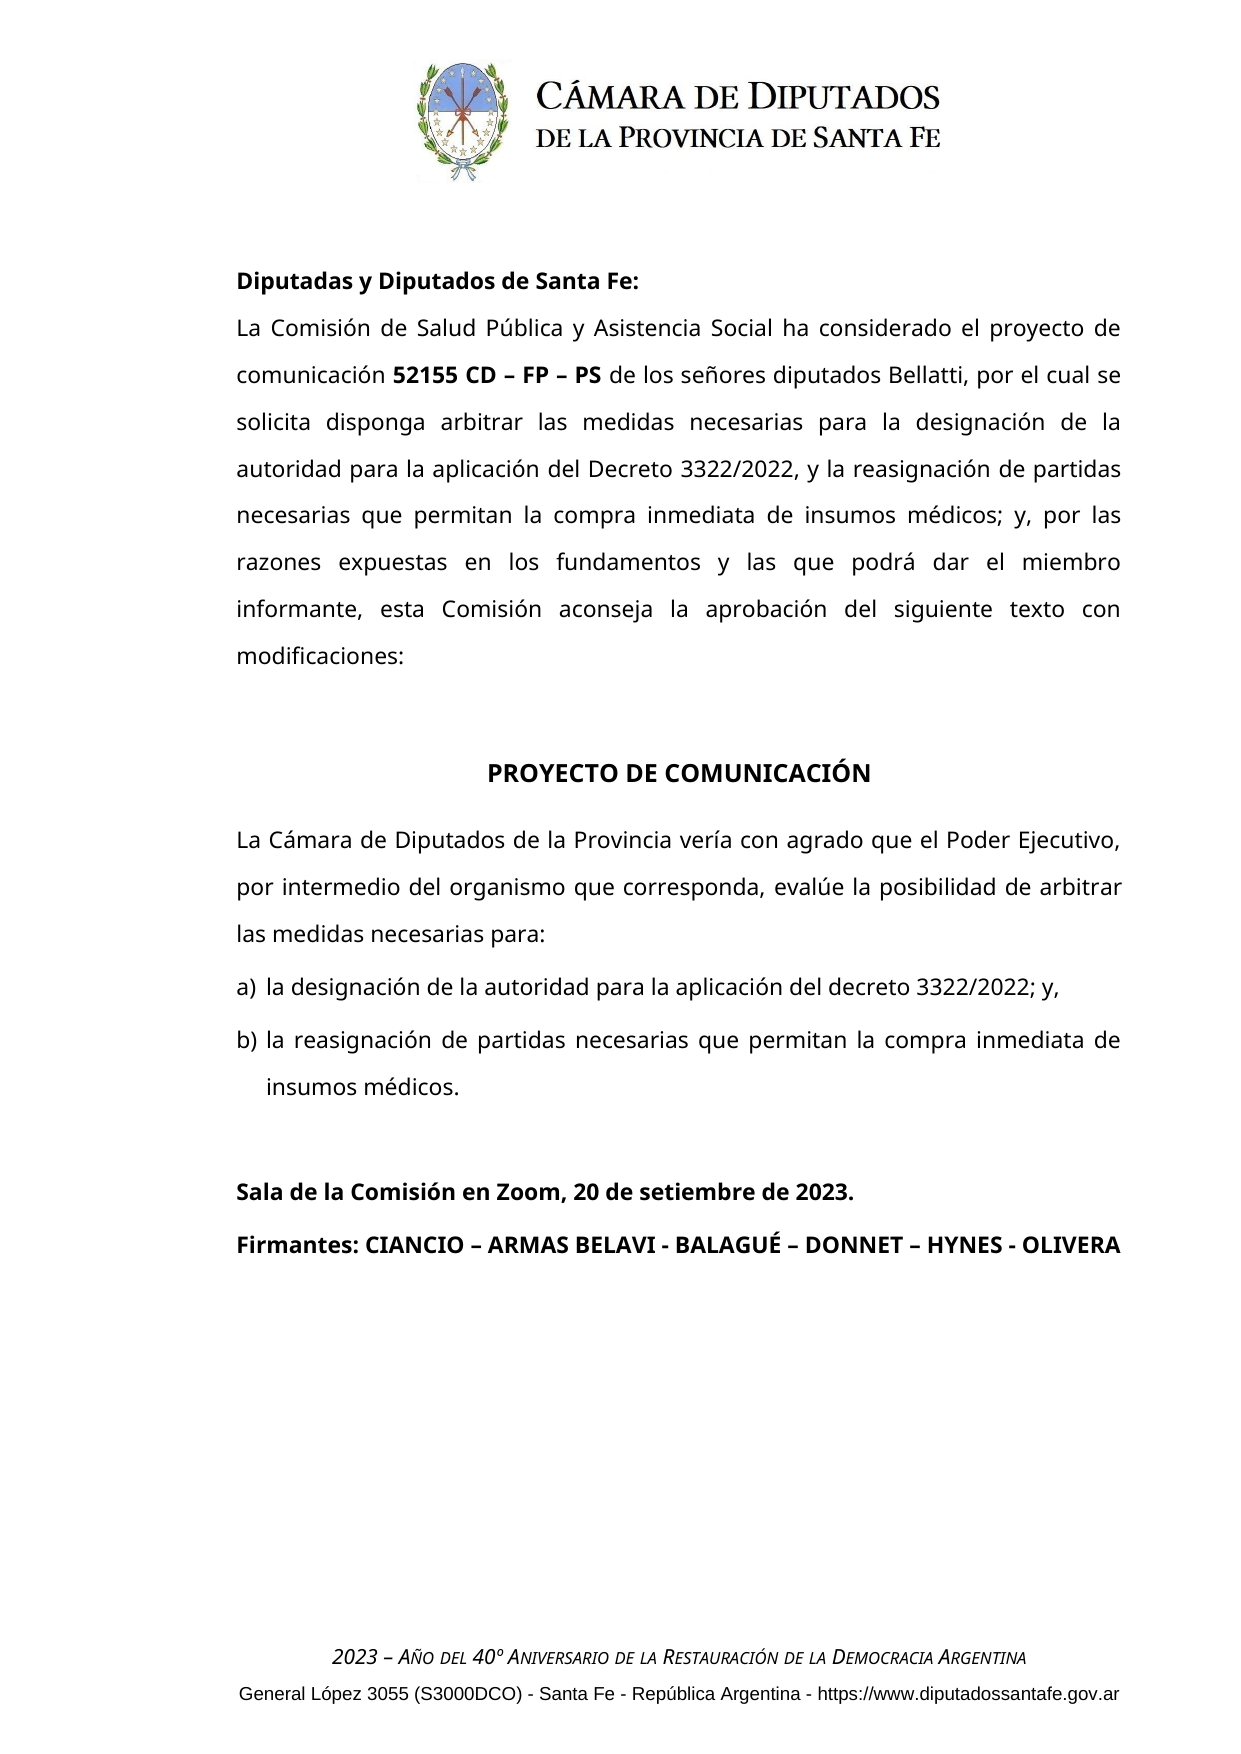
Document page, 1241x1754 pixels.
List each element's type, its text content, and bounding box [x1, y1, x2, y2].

text La Cámara de Diputados de la Provincia vería con agrado que el Poder Ejecutivo, por intermedio del organismo que corresponda, evalúe la posibilidad de arbitrar las medidas necesarias para: [236, 824, 1122, 949]
text La Comisión de Salud Pública y Asistencia Social ha considerado el proyecto de comunicación 52155 CD – FP – PS de los señores diputados Bellatti, por el cual se solicita disponga arbitrar las medidas necesarias para la designación de la autoridad para la aplicación del Decreto 3322/2022, y la reasignación de partidas necesarias que permitan la compra inmediata de insumos médicos; y, por las razones expuestas en los fundamentos y las que podrá dar el miembro informante, esta Comisión aconseja la aprobación del siguiente texto con modificaciones: [236, 312, 1122, 671]
text PROYECTO DE COMUNICACIÓN [236, 756, 1122, 789]
text Diputadas y Diputados de Santa Fe: [236, 265, 1122, 296]
list la designación de la autoridad para la aplicación del decreto 3322/2022; y, [236, 971, 1122, 1002]
text Sala de la Comisión en Zoom, 20 de setiembre de 2023. [236, 1176, 1122, 1207]
text Firmantes: CIANCIO – ARMAS BELAVI - BALAGUÉ – DONNET – HYNES - OLIVERA [236, 1229, 1122, 1260]
picture [413, 59, 945, 183]
list la reasignación de partidas necesarias que permitan la compra inmediata de insumos médicos. [236, 1023, 1122, 1102]
